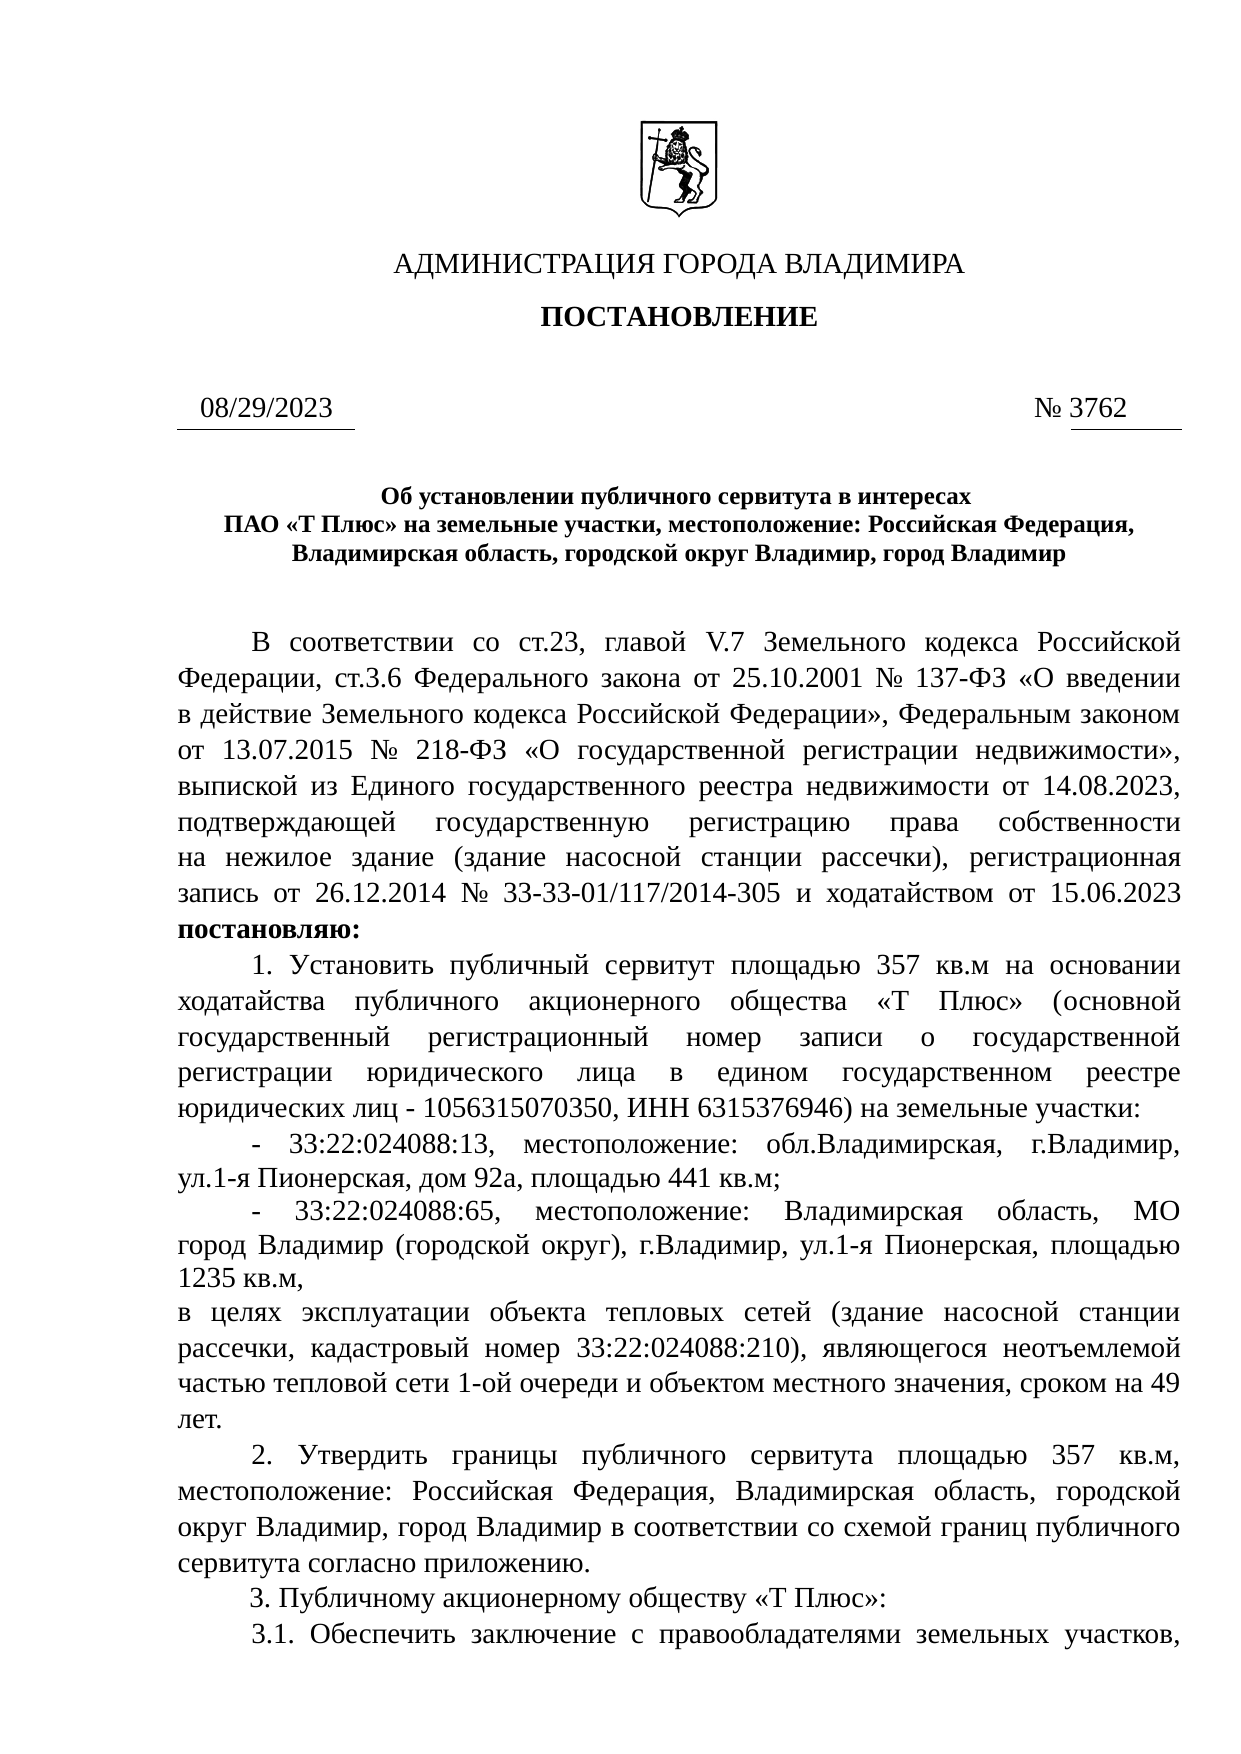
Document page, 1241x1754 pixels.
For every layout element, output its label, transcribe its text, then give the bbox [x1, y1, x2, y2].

text 3. Публичному акционерному обществу «Т Плюс»: [177, 1581, 1181, 1614]
table_header [355, 390, 1034, 423]
text 1. Установить публичный сервитут площадью 357 кв.м на основании ходатайства публичного акционерного общества «Т Плюс» (основной государственный регистрационный номер записи о государственной регистрации юридического лица в едином государственном реестре юридических лиц - 1056315070350, ИНН 6315376946) на земельные участки: [177, 947, 1181, 1124]
text - 33:22:024088:65, местоположение: Владимирская область, МО город Владимир (городской округ), г.Владимир, ул.1-я Пионерская, площадью 1235 кв.м, [177, 1193, 1181, 1294]
text Об установлении публичного сервитута в интересах [177, 481, 1181, 509]
text в целях эксплуатации объекта тепловых сетей (здание насосной станции рассечки, кадастровый номер 33:22:024088:210), являющегося неотъемлемой частью тепловой сети 1-ой очереди и объектом местного значения, сроком на 49 лет. [177, 1294, 1181, 1435]
text 3.1. Обеспечить заключение с правообладателями земельных участков, [177, 1616, 1181, 1650]
text В соответствии со ст.23, главой V.7 Земельного кодекса Российской Федерации, ст.3.6 Федерального закона от 25.10.2001 № 137-ФЗ «О введении в действие Земельного кодекса Российской Федерации», Федеральным законом от 13.07.2015 № 218-ФЗ «О государственной регистрации недвижимости», выпиской из Единого государственного реестра недвижимости от 14.08.2023, подтверждающей государственную регистрацию права собственности на нежилое здание (здание насосной станции рассечки), регистрационная запись от 26.12.2014 № 33-33-01/117/2014-305 и ходатайством от 15.06.2023 постановляю: [177, 624, 1181, 945]
text АДМИНИСТРАЦИЯ ГОРОДА ВЛАДИМИРА [177, 246, 1181, 279]
text ПОСТАНОВЛЕНИЕ [177, 299, 1181, 332]
text ПАО «Т Плюс» на земельные участки, местоположение: Российская Федерация, Владимирская область, городской округ Владимир, город Владимир [177, 509, 1181, 567]
text - 33:22:024088:13, местоположение: обл.Владимирская, г.Владимир, ул.1-я Пионерская, дом 92а, площадью 441 кв.м; [177, 1126, 1181, 1193]
text 2. Утвердить границы публичного сервитута площадью 357 кв.м, местоположение: Российская Федерация, Владимирская область, городской округ Владимир, город Владимир в соответствии со схемой границ публичного сервитута согласно приложению. [177, 1437, 1181, 1578]
table_header № 3762 [1034, 390, 1182, 423]
table_header 29.08.2023 [178, 390, 355, 423]
picture [638, 118, 720, 218]
